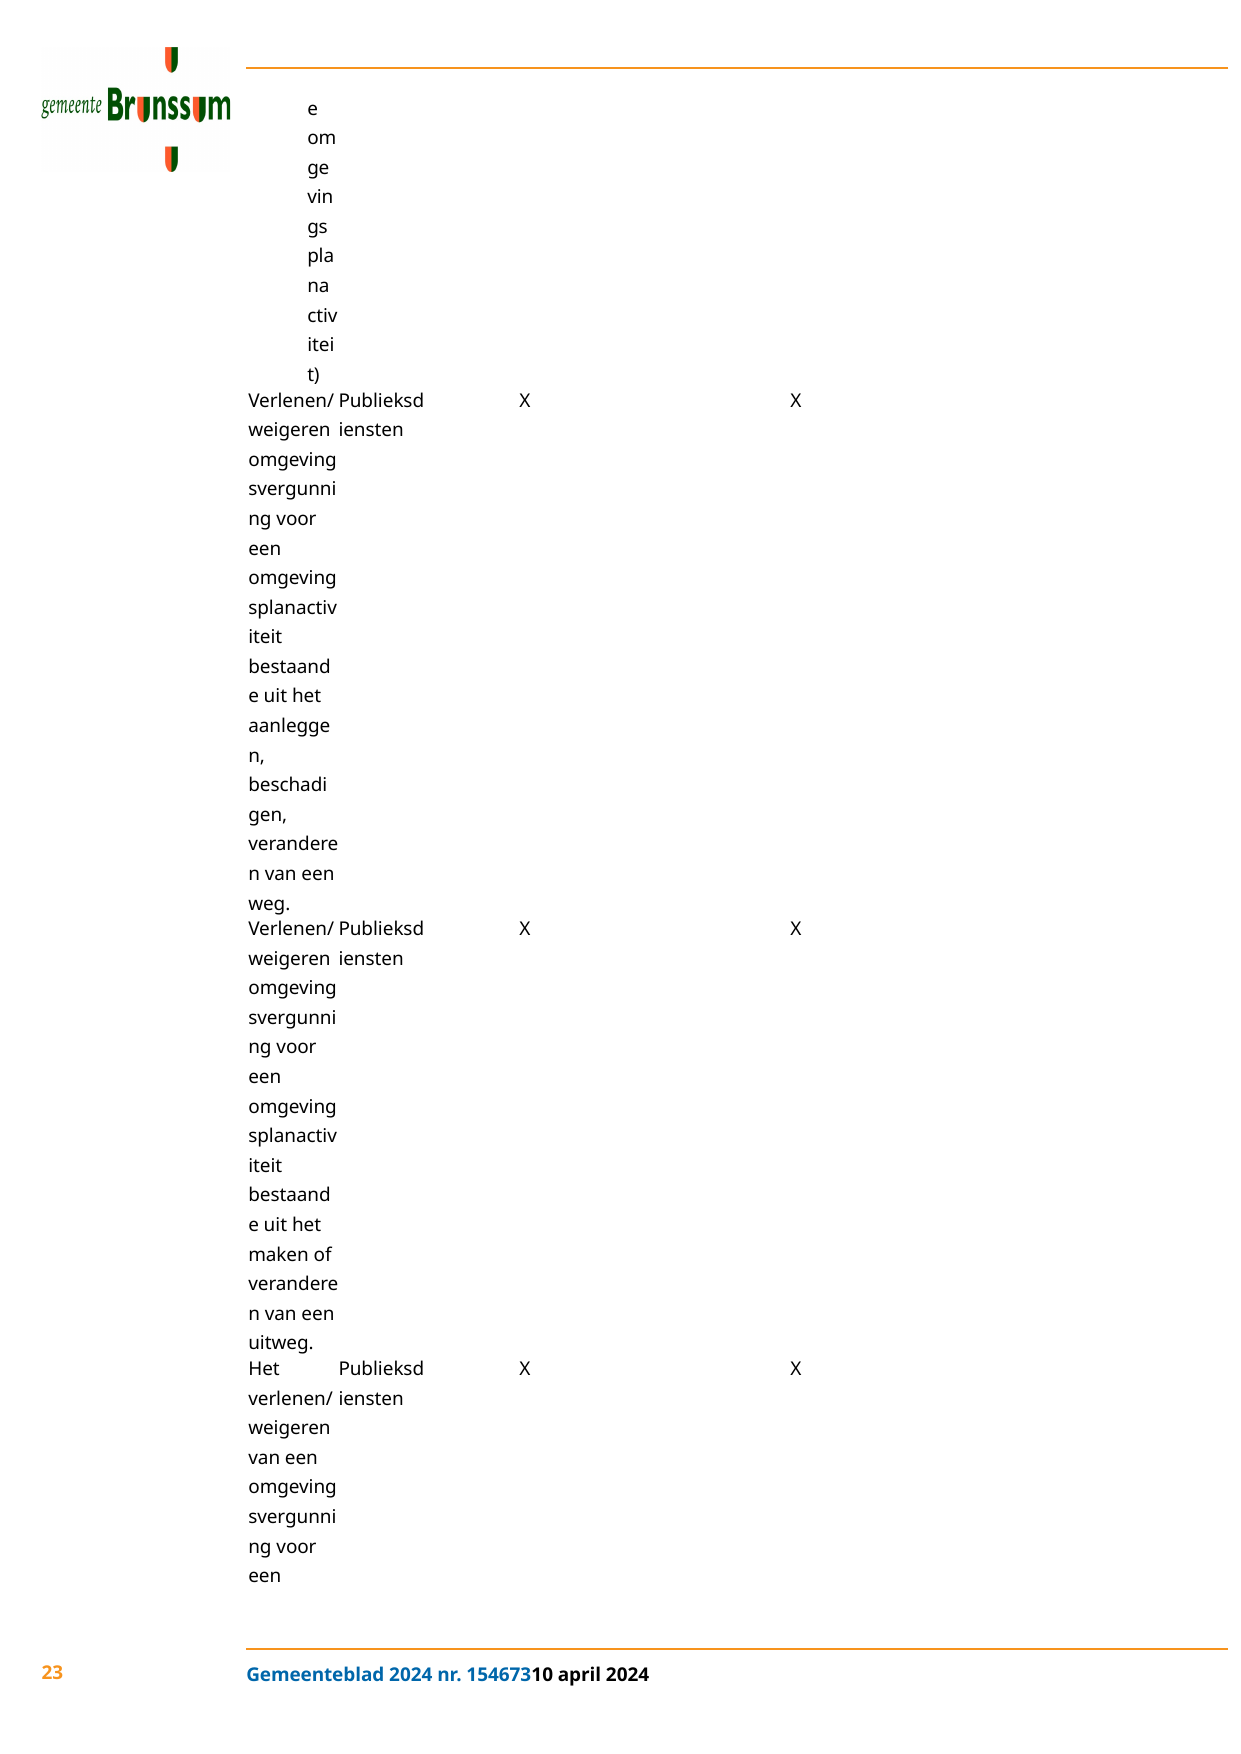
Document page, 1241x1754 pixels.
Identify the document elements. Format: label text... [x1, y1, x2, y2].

table_cell [338, 95, 429, 387]
table_cell Publieksdiensten [338, 387, 429, 915]
table_cell [429, 1355, 519, 1588]
table_cell [1061, 95, 1152, 387]
table_cell [429, 95, 519, 387]
table_cell X [519, 1355, 609, 1588]
table_cell [700, 387, 790, 915]
table_cell Het verlenen/weigeren van een omgevingsvergunning voor een [248, 1355, 338, 1588]
table_cell X [790, 387, 881, 915]
table_cell [971, 387, 1061, 915]
table_cell [700, 1355, 790, 1588]
table_cell [1061, 915, 1152, 1355]
table_cell [429, 915, 519, 1355]
table_cell Verlenen/weigeren omgevingsvergunning voor een omgevingsplanactiviteit bestaande uit het aanleggen, beschadigen, veranderen van een weg. [248, 387, 338, 915]
table_cell X [790, 1355, 881, 1588]
table_cell X [790, 915, 881, 1355]
picture [41, 47, 231, 172]
table_cell [609, 95, 700, 387]
table_cell [429, 387, 519, 915]
table_cell [881, 387, 971, 915]
table_cell X [519, 387, 609, 915]
table_cell [971, 95, 1061, 387]
table_cell [609, 915, 700, 1355]
table_cell e omgevingsplanactiviteit) [248, 95, 338, 387]
table_cell [971, 1355, 1061, 1588]
table_cell Publieksdiensten [338, 915, 429, 1355]
table_cell [1061, 1355, 1152, 1588]
table_cell [609, 1355, 700, 1588]
table_cell [700, 95, 790, 387]
table_cell [519, 95, 609, 387]
table_cell [881, 95, 971, 387]
table_cell Verlenen/weigeren omgevingsvergunning voor een omgevingsplanactiviteit bestaande uit het maken of veranderen van een uitweg. [248, 915, 338, 1355]
table_cell Publieksdiensten [338, 1355, 429, 1588]
table_cell [881, 1355, 971, 1588]
table_cell [609, 387, 700, 915]
table_cell [700, 915, 790, 1355]
table_cell [971, 915, 1061, 1355]
table_cell [1061, 387, 1152, 915]
table_cell [790, 95, 881, 387]
table_cell X [519, 915, 609, 1355]
table_cell [881, 915, 971, 1355]
